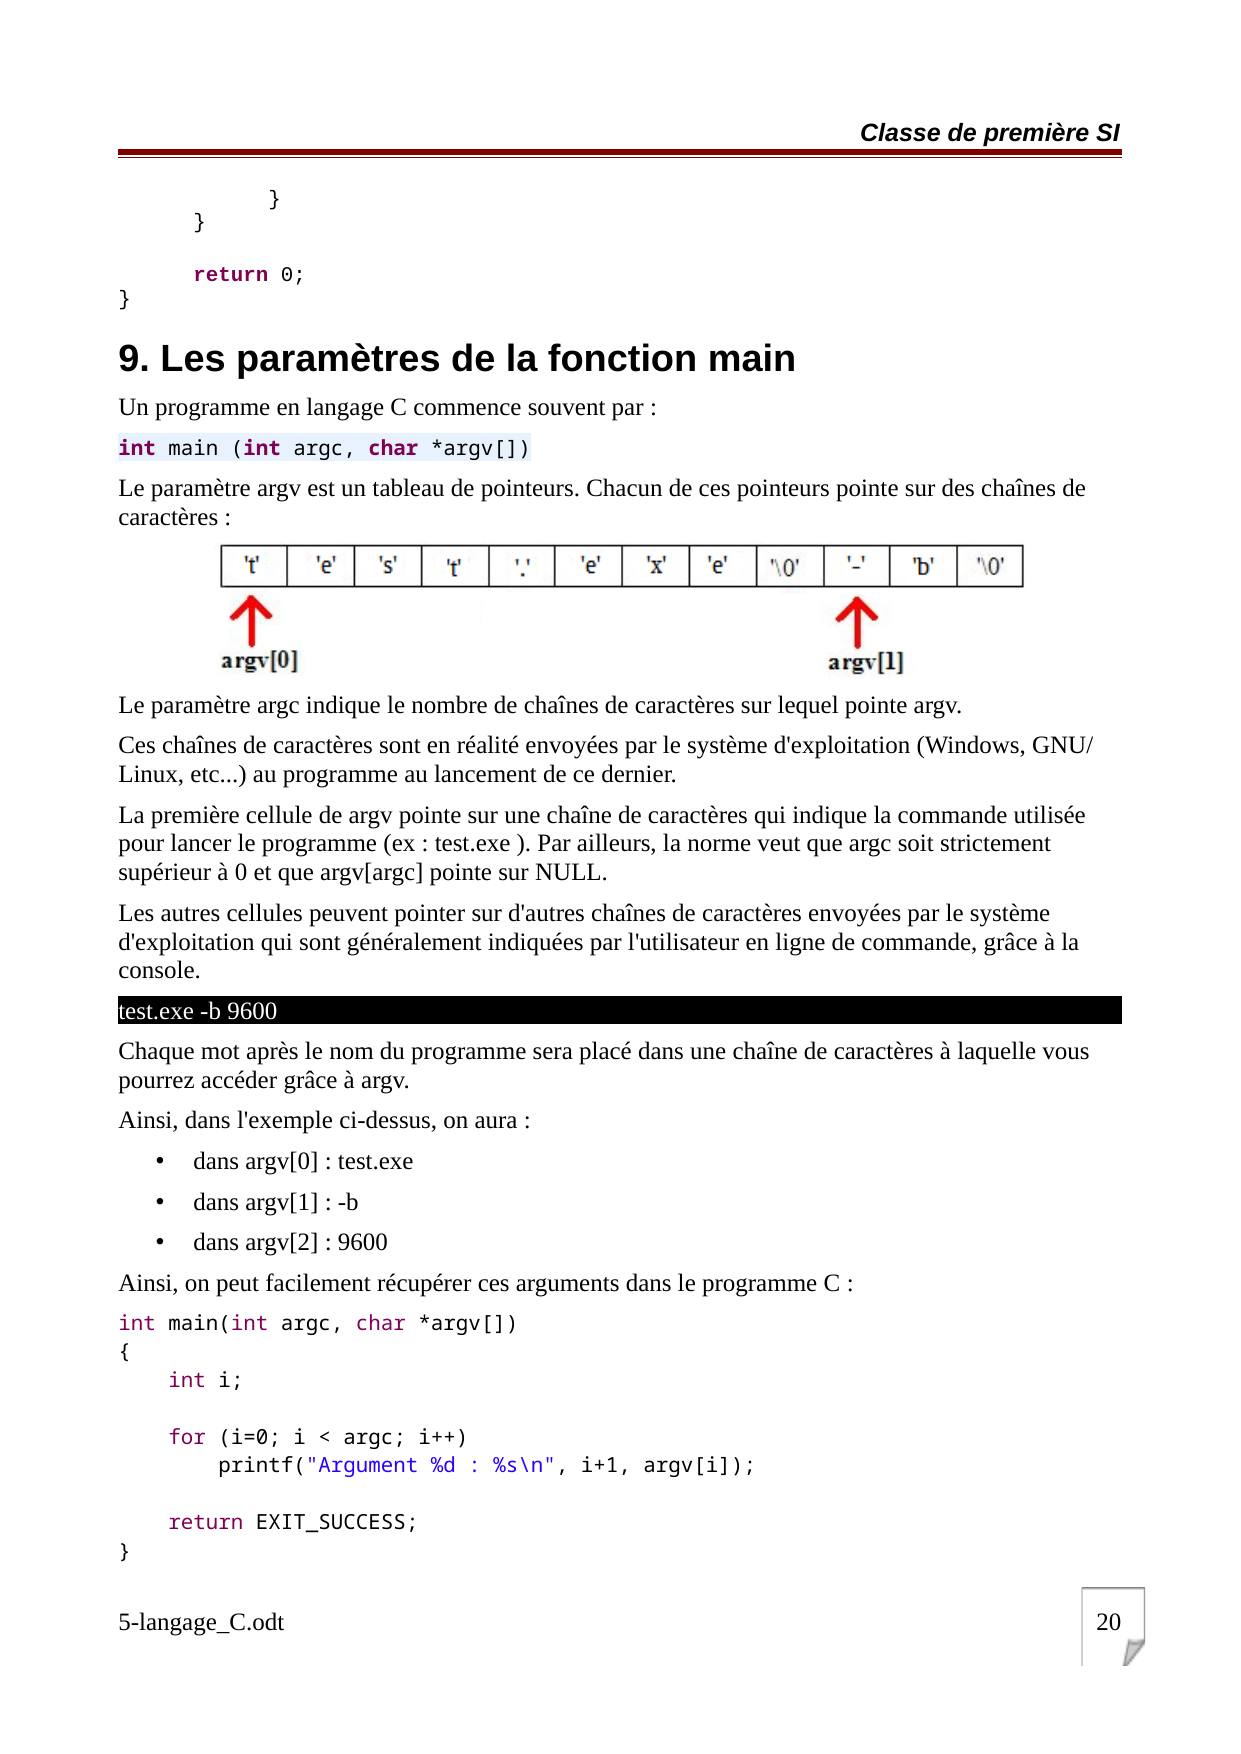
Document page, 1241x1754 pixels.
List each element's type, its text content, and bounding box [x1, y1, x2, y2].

text Chaque mot après le nom du programme sera placé dans une chaîne de caractères à laquelle vous pourrez accéder grâce à argv. [118, 1036, 1122, 1094]
text La première cellule de argv pointe sur une chaîne de caractères qui indique la commande utilisée pour lancer le programme (ex : test.exe ). Par ailleurs, la norme veut que argc soit strictement supérieur à 0 et que argv[argc] pointe sur NULL. [118, 800, 1122, 886]
list dans argv[1] : -b [156, 1187, 1122, 1215]
subtitle 9. Les paramètres de la fonction main [118, 336, 1122, 380]
text Un programme en langage C commence souvent par : [118, 392, 1122, 421]
text Le paramètre argc indique le nombre de chaînes de caractères sur lequel pointe argv. [118, 690, 1122, 719]
text test.exe -b 9600 [118, 996, 1122, 1024]
text for (i=0; i < argc; i++) [118, 1422, 1122, 1450]
text return EXIT_SUCCESS; [118, 1507, 1122, 1536]
list dans argv[0] : test.exe [156, 1146, 1122, 1175]
text } [118, 188, 1122, 211]
picture [213, 542, 1027, 679]
text } [118, 287, 1122, 311]
text } [118, 211, 1122, 235]
text printf("Argument %d : %s\n", i+1, argv[i]); [118, 1450, 1122, 1479]
list dans argv[2] : 9600 [156, 1227, 1122, 1256]
text Ainsi, dans l'exemple ci-dessus, on aura : [118, 1106, 1122, 1134]
text Le paramètre argv est un tableau de pointeurs. Chacun de ces pointeurs pointe sur des chaînes de caractères : [118, 473, 1122, 531]
text { [118, 1337, 1122, 1365]
text int i; [118, 1365, 1122, 1393]
text int main(int argc, char *argv[]) [118, 1308, 1122, 1337]
text return 0; [118, 264, 1122, 287]
text int main (int argc, char *argv[]) [118, 433, 1122, 461]
text Ces chaînes de caractères sont en réalité envoyées par le système d'exploitation (Windows, GNU/ Linux, etc...) au programme au lancement de ce dernier. [118, 731, 1122, 788]
text } [118, 1536, 1122, 1564]
text Ainsi, on peut facilement récupérer ces arguments dans le programme C : [118, 1268, 1122, 1296]
text Les autres cellules peuvent pointer sur d'autres chaînes de caractères envoyées par le système d'exploitation qui sont généralement indiquées par l'utilisateur en ligne de commande, grâce à la console. [118, 898, 1122, 984]
